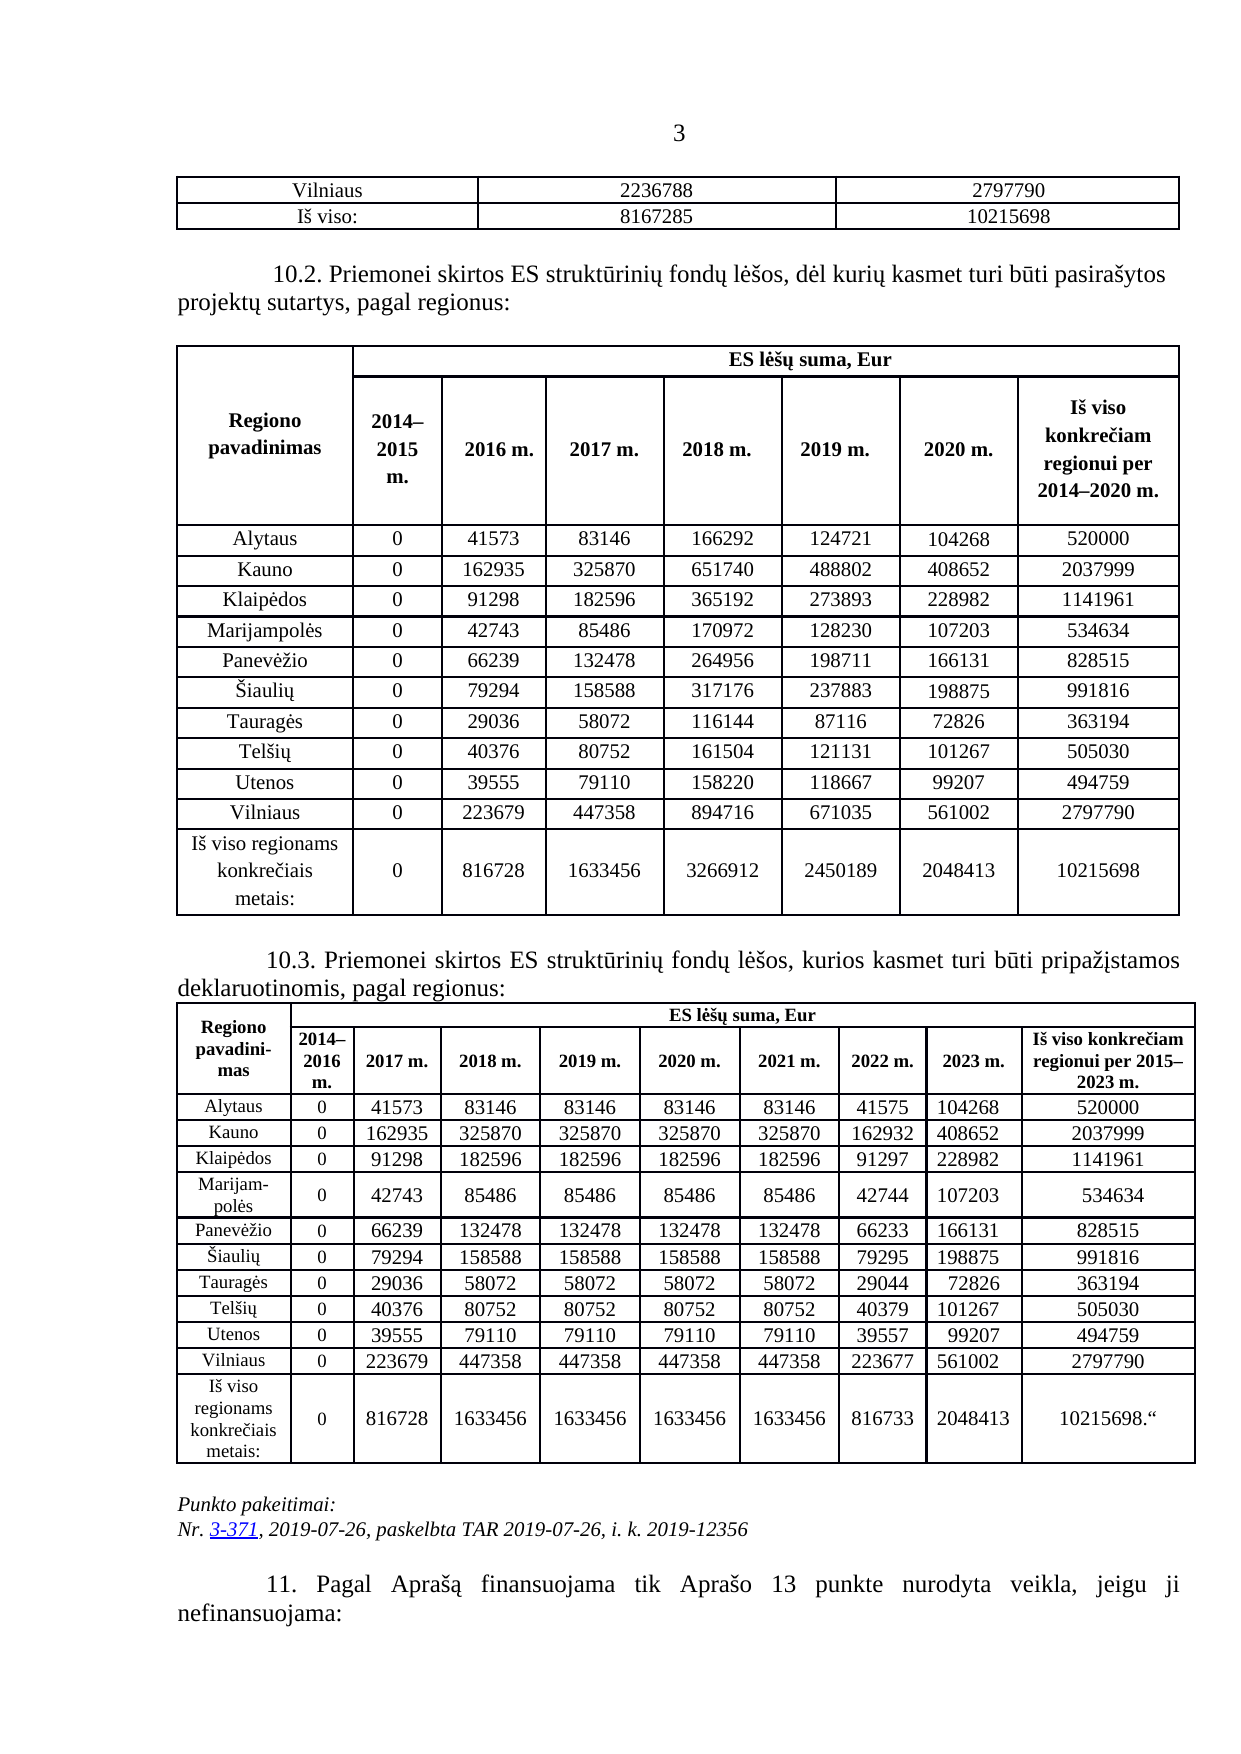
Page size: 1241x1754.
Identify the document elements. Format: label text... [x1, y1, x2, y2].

table_cell 816728 [355, 1375, 440, 1462]
table_cell 2014–2015 m. [354, 378, 441, 524]
table_cell Alytaus [178, 526, 352, 554]
table_cell 816733 [840, 1375, 925, 1462]
table_cell 2048413 [928, 1375, 1021, 1462]
table_cell 132478 [741, 1219, 838, 1242]
table_cell 91297 [840, 1147, 925, 1171]
table_cell 223677 [840, 1349, 925, 1373]
table_cell 0 [354, 770, 441, 798]
table_cell 447358 [641, 1349, 739, 1373]
table_cell 91298 [443, 587, 545, 615]
table_cell 561002 [901, 800, 1017, 828]
table_cell 104268 [901, 526, 1017, 554]
table_cell 40379 [840, 1297, 925, 1321]
table_cell 158588 [442, 1245, 539, 1269]
table_cell 534634 [1019, 618, 1178, 646]
text 11. Pagal Aprašą finansuojama tik Aprašo 13 punkte nurodyta veikla, jeigu ji nefinansuojama: [177, 1569, 1181, 1627]
table_cell 158220 [665, 770, 781, 798]
table_cell 79110 [741, 1323, 838, 1347]
table_cell 83146 [541, 1095, 639, 1119]
table_cell Šiaulių [178, 678, 352, 707]
table_cell 80752 [547, 739, 663, 767]
table_cell 166292 [665, 526, 781, 554]
table_cell 42743 [443, 618, 545, 646]
table_cell 80752 [541, 1297, 639, 1321]
table_cell 79110 [442, 1323, 539, 1347]
table_cell 83146 [641, 1095, 739, 1119]
table_cell 39557 [840, 1323, 925, 1347]
table_cell 365192 [665, 587, 781, 615]
table_cell 447358 [541, 1349, 639, 1373]
table_cell 198875 [928, 1245, 1021, 1269]
text 10.3. Priemonei skirtos ES struktūrinių fondų lėšos, kurios kasmet turi būti pripažįstamos deklaruotinomis, pagal regionus: [177, 945, 1181, 1002]
table_cell 520000 [1019, 526, 1178, 554]
table_cell 182596 [547, 587, 663, 615]
table_cell Marijampolės [178, 618, 352, 646]
table_cell 104268 [928, 1095, 1021, 1119]
table_cell 83146 [547, 526, 663, 554]
table_cell 41573 [443, 526, 545, 554]
table_cell 2020 m. [901, 378, 1017, 524]
table_cell Tauragės [178, 1271, 290, 1295]
table_cell 363194 [1023, 1271, 1194, 1295]
table_cell 182596 [641, 1147, 739, 1171]
table_cell 121131 [783, 739, 899, 767]
table_cell 816728 [443, 830, 545, 914]
table_cell 2016 m. [443, 378, 545, 524]
table_cell 124721 [783, 526, 899, 554]
table_cell 447358 [547, 800, 663, 828]
table_cell Alytaus [178, 1095, 290, 1119]
table_cell 1141961 [1019, 587, 1178, 615]
table_cell 0 [354, 587, 441, 615]
table_cell 58072 [442, 1271, 539, 1295]
table_cell 101267 [928, 1297, 1021, 1321]
table_cell 2450189 [783, 830, 899, 914]
table_cell 58072 [741, 1271, 838, 1295]
table_cell 0 [354, 648, 441, 676]
table_cell 228982 [901, 587, 1017, 615]
table_cell Tauragės [178, 709, 352, 737]
table_cell 264956 [665, 648, 781, 676]
table_cell 85486 [541, 1173, 639, 1216]
table_cell 488802 [783, 557, 899, 585]
table_cell 158588 [741, 1245, 838, 1269]
table_cell 651740 [665, 557, 781, 585]
table_cell 363194 [1019, 709, 1178, 737]
table_cell 42743 [355, 1173, 440, 1216]
table_cell Klaipėdos [178, 587, 352, 615]
table_cell 0 [292, 1121, 353, 1145]
table_cell Šiaulių [178, 1245, 290, 1269]
table_cell 325870 [442, 1121, 539, 1145]
table_cell Iš viso konkrečiam regionui per 2015–2023 m. [1023, 1028, 1194, 1093]
table_cell 408652 [901, 557, 1017, 585]
table_cell 894716 [665, 800, 781, 828]
table_cell 2017 m. [355, 1028, 440, 1093]
table_header Regiono pavadini-mas [178, 1004, 290, 1093]
table_cell 87116 [783, 709, 899, 737]
table_cell 182596 [741, 1147, 838, 1171]
table_cell 79295 [840, 1245, 925, 1269]
table_cell 83146 [442, 1095, 539, 1119]
table_cell 118667 [783, 770, 899, 798]
table_cell 162935 [355, 1121, 440, 1145]
table_cell 561002 [928, 1349, 1021, 1373]
table_cell Kauno [178, 557, 352, 585]
table_cell 0 [354, 526, 441, 554]
table_cell 2017 m. [547, 378, 663, 524]
table_cell 671035 [783, 800, 899, 828]
table_cell 447358 [741, 1349, 838, 1373]
table_cell 198711 [783, 648, 899, 676]
table_cell Telšių [178, 739, 352, 767]
table_cell 132478 [547, 648, 663, 676]
table_cell 828515 [1019, 648, 1178, 676]
table_cell 2014–2016 m. [292, 1028, 353, 1093]
table_cell 42744 [840, 1173, 925, 1216]
table_cell 325870 [547, 557, 663, 585]
table_cell 40376 [443, 739, 545, 767]
table_cell Telšių [178, 1297, 290, 1321]
table_cell 39555 [355, 1323, 440, 1347]
table_cell Vilniaus [178, 178, 477, 202]
table_cell 2037999 [1019, 557, 1178, 585]
table_cell 0 [292, 1349, 353, 1373]
table_cell Iš viso: [178, 204, 477, 228]
table_cell 91298 [355, 1147, 440, 1171]
table_header Regiono pavadinimas [178, 347, 352, 524]
table_cell 494759 [1019, 770, 1178, 798]
table_cell 85486 [547, 618, 663, 646]
table_cell 170972 [665, 618, 781, 646]
table_cell 158588 [641, 1245, 739, 1269]
table_cell 8167285 [479, 204, 835, 228]
table_cell 223679 [443, 800, 545, 828]
table_cell 162935 [443, 557, 545, 585]
table_cell 0 [292, 1173, 353, 1216]
table_cell 1633456 [641, 1375, 739, 1462]
table_cell 128230 [783, 618, 899, 646]
table_cell 0 [292, 1245, 353, 1269]
table_cell 3266912 [665, 830, 781, 914]
text Punkto pakeitimai: [177, 1492, 1181, 1516]
table_cell 0 [354, 800, 441, 828]
table_cell 107203 [928, 1173, 1021, 1216]
table_cell 1633456 [541, 1375, 639, 1462]
table_cell 132478 [442, 1219, 539, 1242]
table_cell 80752 [442, 1297, 539, 1321]
table_cell 2236788 [479, 178, 835, 202]
table_cell 166131 [928, 1219, 1021, 1242]
table_cell 408652 [928, 1121, 1021, 1145]
table_cell 325870 [741, 1121, 838, 1145]
table_cell 66239 [443, 648, 545, 676]
table_cell 223679 [355, 1349, 440, 1373]
table_cell 41575 [840, 1095, 925, 1119]
table_cell 79110 [641, 1323, 739, 1347]
table_cell 182596 [442, 1147, 539, 1171]
table_cell 505030 [1019, 739, 1178, 767]
table_header ES lėšų suma, Eur [292, 1004, 1194, 1026]
table_cell 273893 [783, 587, 899, 615]
table_cell 79294 [355, 1245, 440, 1269]
table_cell 80752 [741, 1297, 838, 1321]
table_cell 0 [292, 1271, 353, 1295]
table_cell 2023 m. [928, 1028, 1021, 1093]
table_cell 0 [354, 709, 441, 737]
table_cell 161504 [665, 739, 781, 767]
table_cell 237883 [783, 678, 899, 707]
table_cell 41573 [355, 1095, 440, 1119]
table_cell Utenos [178, 1323, 290, 1347]
table_cell 1141961 [1023, 1147, 1194, 1171]
table_cell 132478 [641, 1219, 739, 1242]
table_cell 29036 [443, 709, 545, 737]
table_cell 158588 [547, 678, 663, 707]
table_cell 325870 [641, 1121, 739, 1145]
table_cell Marijam-polės [178, 1173, 290, 1216]
table_cell Panevėžio [178, 1219, 290, 1242]
table_cell 2018 m. [442, 1028, 539, 1093]
table_cell 494759 [1023, 1323, 1194, 1347]
table_cell 0 [292, 1147, 353, 1171]
table_cell 83146 [741, 1095, 838, 1119]
table_cell 1633456 [442, 1375, 539, 1462]
table_cell 116144 [665, 709, 781, 737]
table_cell 79294 [443, 678, 545, 707]
table_cell 66239 [355, 1219, 440, 1242]
table_cell 534634 [1023, 1173, 1194, 1216]
table_cell 29036 [355, 1271, 440, 1295]
table_cell 447358 [442, 1349, 539, 1373]
table_cell 40376 [355, 1297, 440, 1321]
table_cell 85486 [741, 1173, 838, 1216]
table_cell 85486 [442, 1173, 539, 1216]
table_cell 2797790 [837, 178, 1178, 202]
table_cell 2048413 [901, 830, 1017, 914]
table_cell 58072 [541, 1271, 639, 1295]
table_cell 79110 [547, 770, 663, 798]
table_cell 0 [354, 739, 441, 767]
table_cell 1633456 [547, 830, 663, 914]
table_cell 2797790 [1019, 800, 1178, 828]
table_cell 66233 [840, 1219, 925, 1242]
table_cell 85486 [641, 1173, 739, 1216]
table_cell 10215698.“ [1023, 1375, 1194, 1462]
table_cell 72826 [901, 709, 1017, 737]
table_header ES lėšų suma, Eur [354, 347, 1178, 375]
text Nr. 3-371, 2019-07-26, paskelbta TAR 2019-07-26, i. k. 2019-12356 [177, 1516, 1181, 1541]
table_cell 2797790 [1023, 1349, 1194, 1373]
table_cell Iš viso regionams konkrečiais metais: [178, 830, 352, 914]
table_cell 58072 [641, 1271, 739, 1295]
table_cell 58072 [547, 709, 663, 737]
table_cell Utenos [178, 770, 352, 798]
table_cell 182596 [541, 1147, 639, 1171]
table_cell 991816 [1023, 1245, 1194, 1269]
table_cell 158588 [541, 1245, 639, 1269]
table_cell 99207 [928, 1323, 1021, 1347]
table_cell 228982 [928, 1147, 1021, 1171]
table_cell 198875 [901, 678, 1017, 707]
table_cell 0 [292, 1297, 353, 1321]
table_cell 132478 [541, 1219, 639, 1242]
table_cell 0 [354, 557, 441, 585]
table_cell Iš viso regionams konkrečiais metais: [178, 1375, 290, 1462]
table_cell 0 [292, 1323, 353, 1347]
table_cell 79110 [541, 1323, 639, 1347]
table_cell 828515 [1023, 1219, 1194, 1242]
table_cell 72826 [928, 1271, 1021, 1295]
table_cell 99207 [901, 770, 1017, 798]
table_cell 325870 [541, 1121, 639, 1145]
table_cell 505030 [1023, 1297, 1194, 1321]
table_cell 991816 [1019, 678, 1178, 707]
table_cell 0 [292, 1219, 353, 1242]
table_cell 107203 [901, 618, 1017, 646]
table_cell 2018 m. [665, 378, 781, 524]
table_cell Kauno [178, 1121, 290, 1145]
table_cell 317176 [665, 678, 781, 707]
table_cell 80752 [641, 1297, 739, 1321]
table_cell 101267 [901, 739, 1017, 767]
table_cell 0 [292, 1095, 353, 1119]
table_cell 0 [354, 618, 441, 646]
table_cell 520000 [1023, 1095, 1194, 1119]
table_cell 10215698 [1019, 830, 1178, 914]
table_cell 39555 [443, 770, 545, 798]
table_cell 10215698 [837, 204, 1178, 228]
table_cell 2020 m. [641, 1028, 739, 1093]
table_cell 2022 m. [840, 1028, 925, 1093]
table_cell 2019 m. [541, 1028, 639, 1093]
table_cell 29044 [840, 1271, 925, 1295]
table_cell 162932 [840, 1121, 925, 1145]
table_cell 0 [354, 678, 441, 707]
table_cell 2021 m. [741, 1028, 838, 1093]
table_cell 1633456 [741, 1375, 838, 1462]
table_cell 2019 m. [783, 378, 899, 524]
text 10.2. Priemonei skirtos ES struktūrinių fondų lėšos, dėl kurių kasmet turi būti pasirašytos projektų sutartys, pagal regionus: [177, 259, 1181, 316]
table_cell 0 [354, 830, 441, 914]
table_cell 2037999 [1023, 1121, 1194, 1145]
table_cell 0 [292, 1375, 353, 1462]
table_cell Vilniaus [178, 1349, 290, 1373]
table_cell Panevėžio [178, 648, 352, 676]
table_cell 166131 [901, 648, 1017, 676]
table_cell Klaipėdos [178, 1147, 290, 1171]
table_cell Vilniaus [178, 800, 352, 828]
table_cell Iš viso konkrečiam regionui per 2014–2020 m. [1019, 378, 1178, 524]
